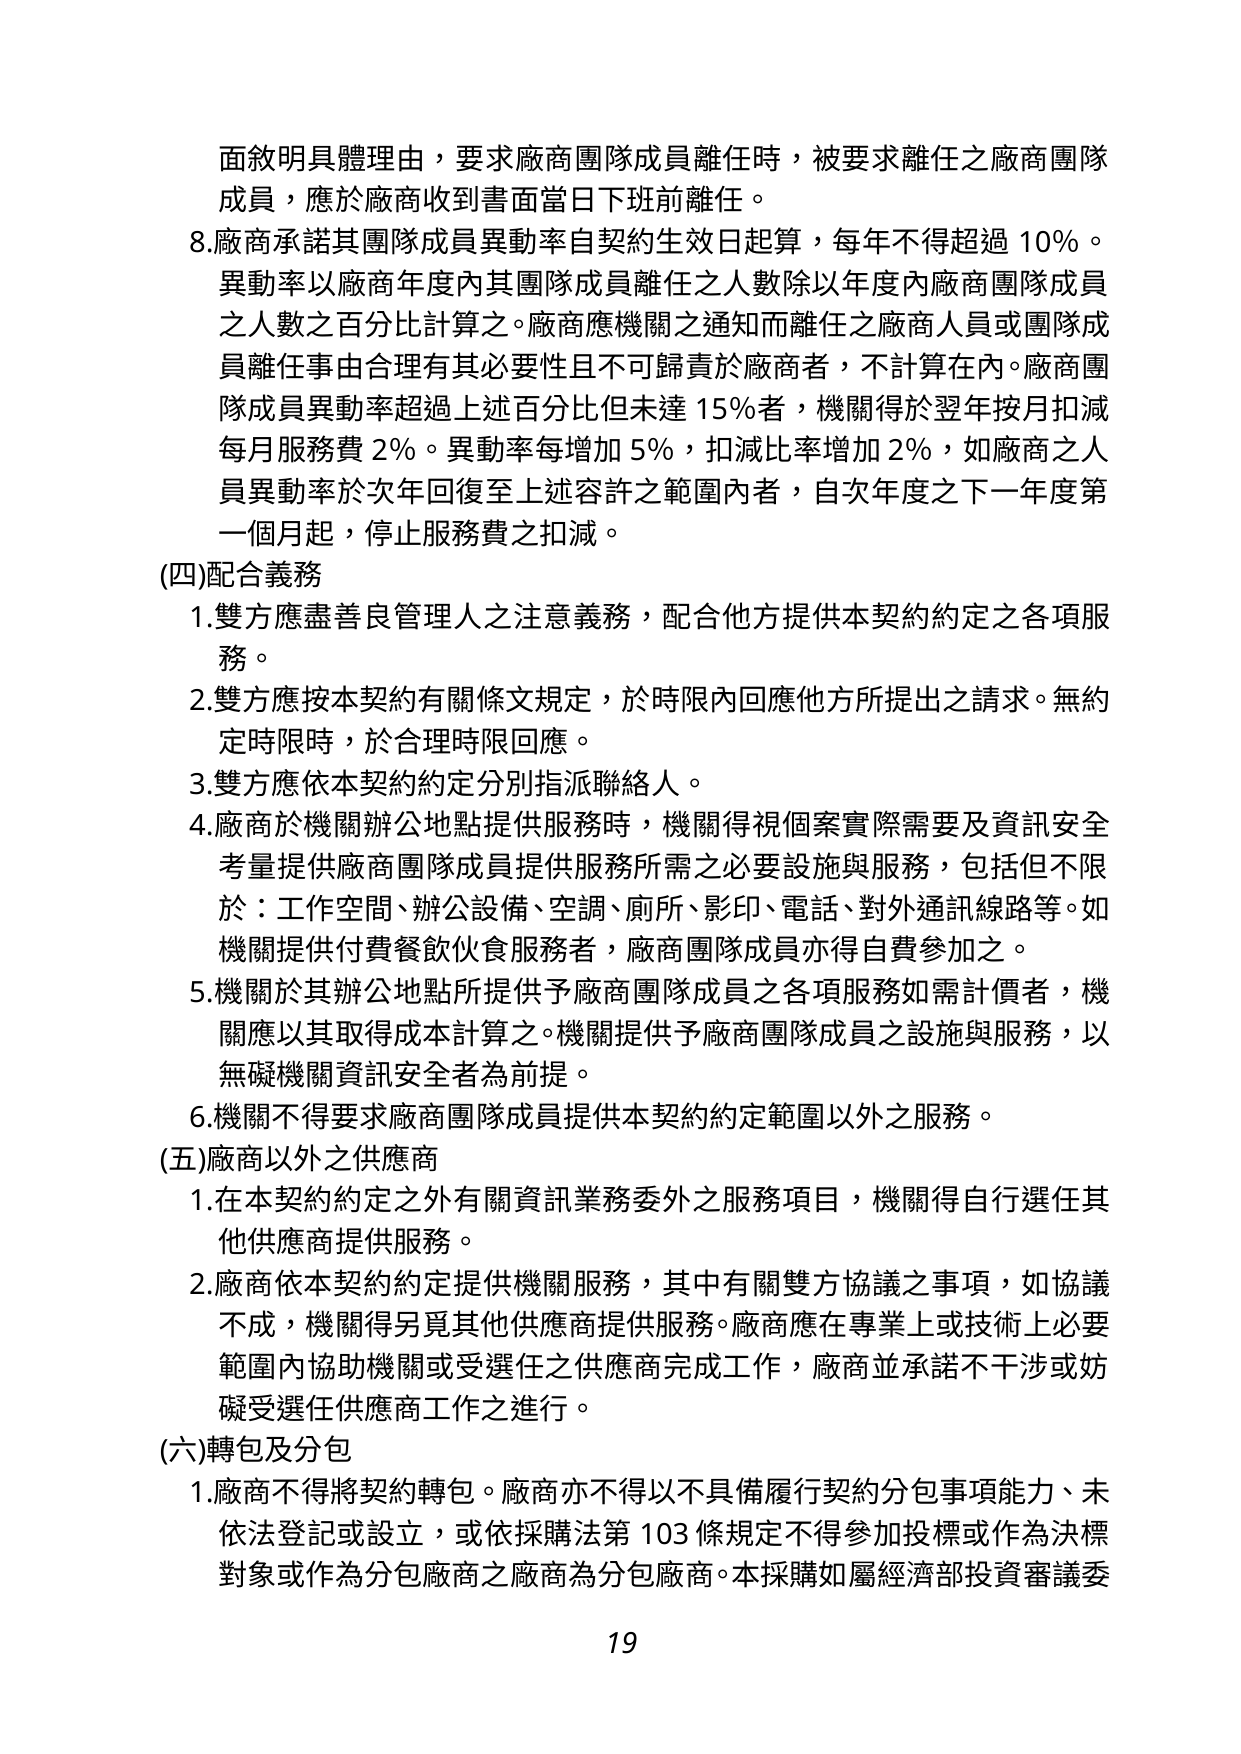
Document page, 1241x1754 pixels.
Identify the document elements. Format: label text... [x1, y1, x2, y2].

text (六)轉包及分包 [159, 1427, 1110, 1469]
text 面敘明具體理由，要求廠商團隊成員離任時，被要求離任之廠商團隊成員，應於廠商收到書面當日下班前離任。 [189, 136, 1110, 219]
text 6.機關不得要求廠商團隊成員提供本契約約定範圍以外之服務。 [189, 1094, 1110, 1136]
text 8.廠商承諾其團隊成員異動率自契約生效日起算，每年不得超過10％。異動率以廠商年度內其團隊成員離任之人數除以年度內廠商團隊成員之人數之百分比計算之。廠商應機關之通知而離任之廠商人員或團隊成員離任事由合理有其必要性且不可歸責於廠商者，不計算在內。廠商團隊成員異動率超過上述百分比但未達15％者，機關得於翌年按月扣減每月服務費2％。異動率每增加5％，扣減比率增加2％，如廠商之人員異動率於次年回復至上述容許之範圍內者，自次年度之下一年度第一個月起，停止服務費之扣減。 [189, 219, 1110, 552]
text 2.雙方應按本契約有關條文規定，於時限內回應他方所提出之請求。無約定時限時，於合理時限回應。 [189, 677, 1110, 761]
text 5.機關於其辦公地點所提供予廠商團隊成員之各項服務如需計價者，機關應以其取得成本計算之。機關提供予廠商團隊成員之設施與服務，以無礙機關資訊安全者為前提。 [189, 969, 1110, 1094]
text 4.廠商於機關辦公地點提供服務時，機關得視個案實際需要及資訊安全考量提供廠商團隊成員提供服務所需之必要設施與服務，包括但不限於：工作空間、辦公設備、空調、廁所、影印、電話、對外通訊線路等。如機關提供付費餐飲伙食服務者，廠商團隊成員亦得自費參加之。 [189, 802, 1110, 969]
text (五)廠商以外之供應商 [159, 1136, 1110, 1177]
text 2.廠商依本契約約定提供機關服務，其中有關雙方協議之事項，如協議不成，機關得另覓其他供應商提供服務。廠商應在專業上或技術上必要範圍內協助機關或受選任之供應商完成工作，廠商並承諾不干涉或妨礙受選任供應商工作之進行。 [189, 1261, 1110, 1427]
text 1.廠商不得將契約轉包。廠商亦不得以不具備履行契約分包事項能力、未依法登記或設立，或依採購法第103條規定不得參加投標或作為決標對象或作為分包廠商之廠商為分包廠商。本採購如屬經濟部投資審議委員會網站公告之「具敏感性或國安(含資安)疑慮之業務範疇」，廠商不得以經濟部投資審議委員會網站公告之陸資資訊服務業者為分包廠商。 [189, 1469, 1110, 1594]
text (四)配合義務 [159, 552, 1110, 594]
text 1.雙方應盡善良管理人之注意義務，配合他方提供本契約約定之各項服務。 [189, 594, 1110, 677]
text 3.雙方應依本契約約定分別指派聯絡人。 [189, 761, 1110, 802]
text 1.在本契約約定之外有關資訊業務委外之服務項目，機關得自行選任其他供應商提供服務。 [189, 1177, 1110, 1261]
